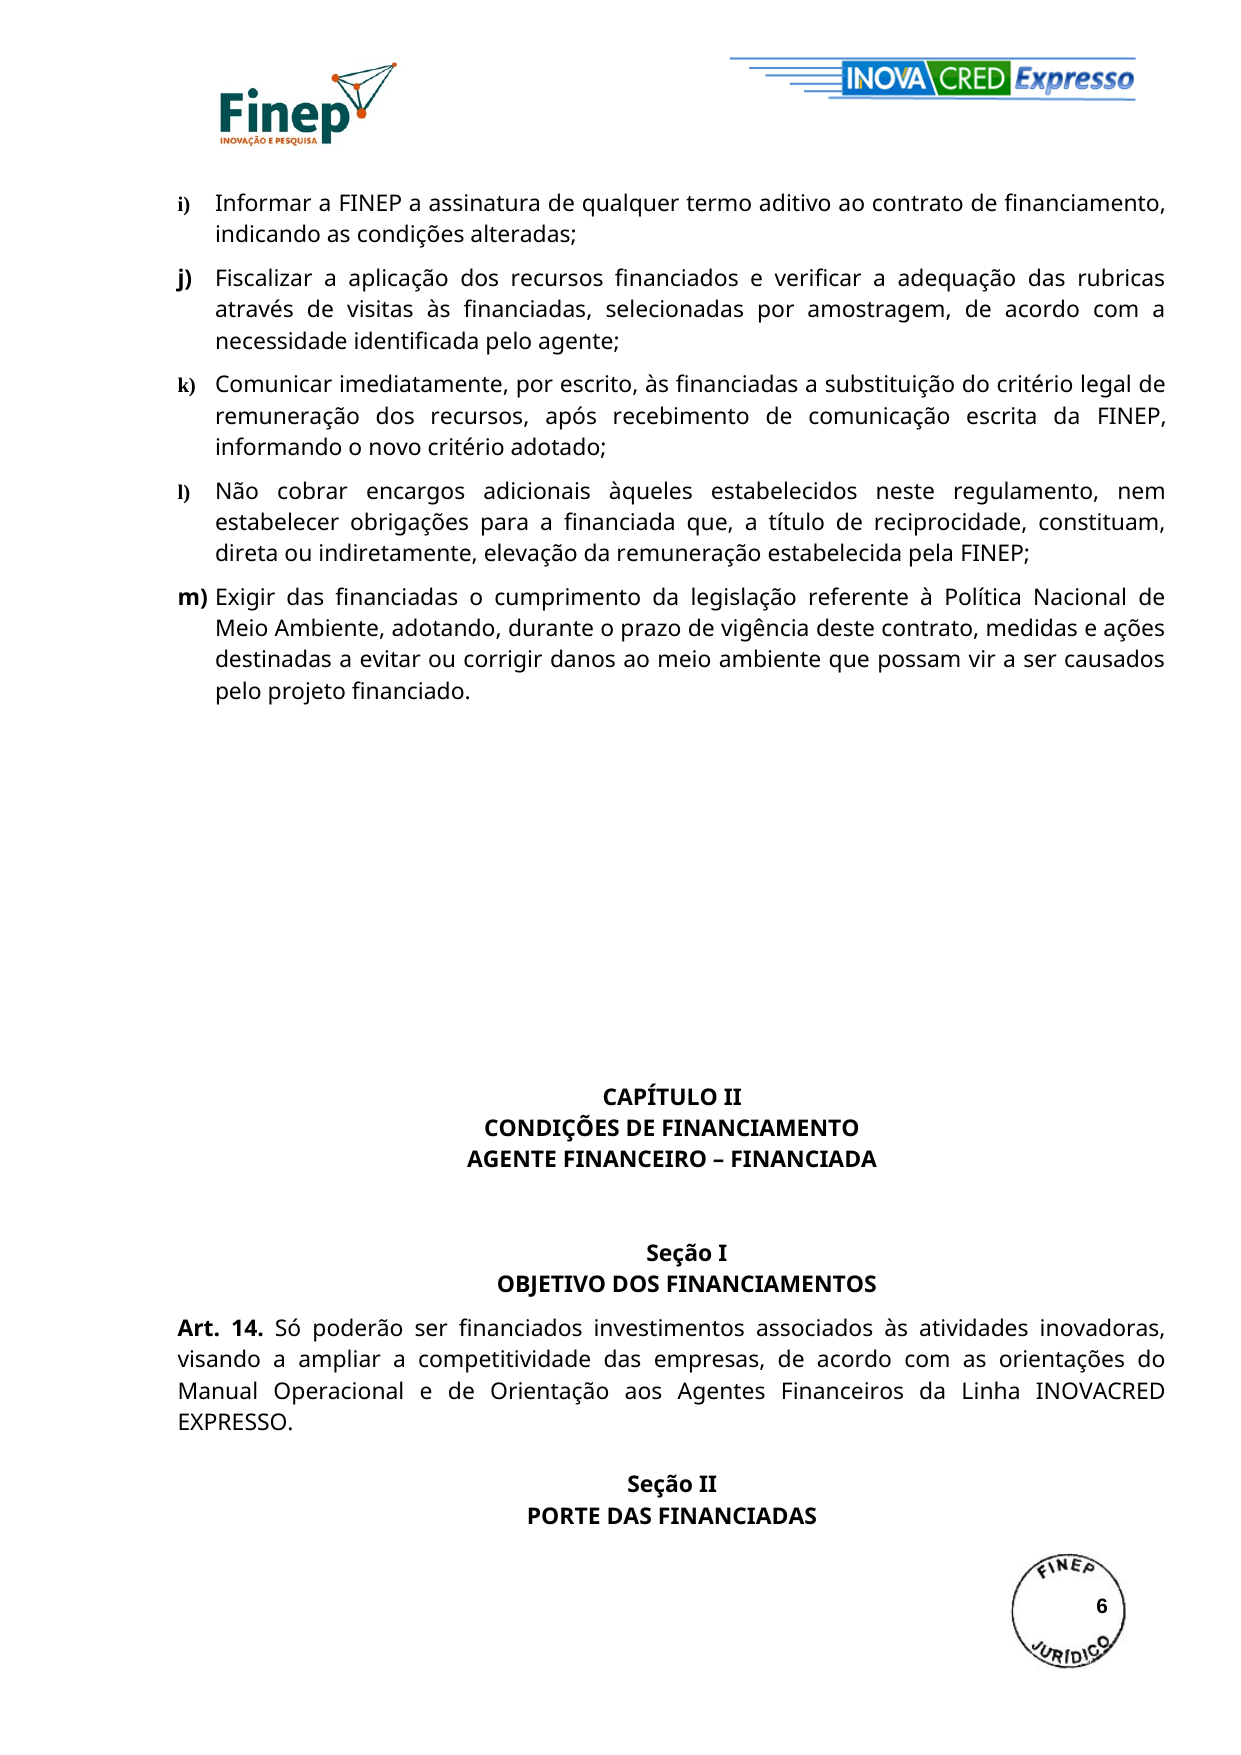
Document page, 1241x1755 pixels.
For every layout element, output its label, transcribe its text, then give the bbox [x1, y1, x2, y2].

list Não cobrar encargos adicionais àqueles estabelecidos neste regulamento, nem estabelecer obrigações para a financiada que, a título de reciprocidade, constituam, direta ou indiretamente, elevação da remuneração estabelecida pela FINEP; [177, 475, 1167, 568]
text CONDIÇÕES DE FINANCIAMENTO [177, 1112, 1167, 1143]
text Seção I [177, 1237, 1196, 1268]
text Art. 14. Só poderão ser financiados investimentos associados às atividades inovadoras, visando a ampliar a competitividade das empresas, de acordo com as orientações do Manual Operacional e de Orientação aos Agentes Financeiros da Linha INOVACRED EXPRESSO. [177, 1312, 1167, 1437]
list Comunicar imediatamente, por escrito, às financiadas a substituição do critério legal de remuneração dos recursos, após recebimento de comunicação escrita da FINEP, informando o novo critério adotado; [177, 368, 1167, 462]
list Informar a FINEP a assinatura de qualquer termo aditivo ao contrato de financiamento, indicando as condições alteradas; [177, 187, 1167, 250]
text PORTE DAS FINANCIADAS [177, 1500, 1167, 1531]
text CAPÍTULO II [177, 1081, 1167, 1112]
text Seção II [177, 1468, 1167, 1500]
list Exigir das financiadas o cumprimento da legislação referente à Política Nacional de Meio Ambiente, adotando, durante o prazo de vigência deste contrato, medidas e ações destinadas a evitar ou corrigir danos ao meio ambiente que possam vir a ser causados pelo projeto financiado. [177, 581, 1167, 706]
text OBJETIVO DOS FINANCIAMENTOS [177, 1268, 1196, 1300]
text AGENTE FINANCEIRO – FINANCIADA [177, 1143, 1167, 1175]
list Fiscalizar a aplicação dos recursos financiados e verificar a adequação das rubricas através de visitas às financiadas, selecionadas por amostragem, de acordo com a necessidade identificada pelo agente; [177, 262, 1167, 356]
